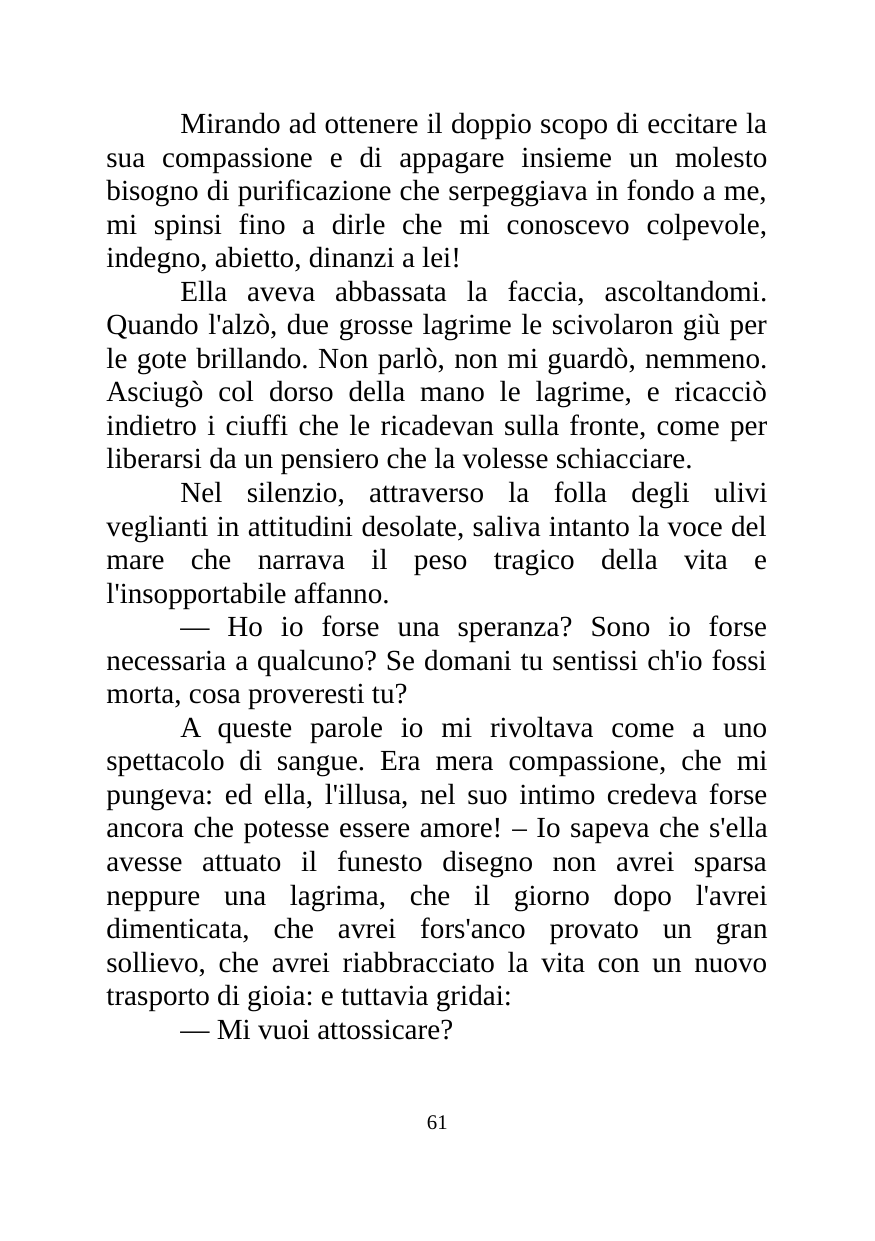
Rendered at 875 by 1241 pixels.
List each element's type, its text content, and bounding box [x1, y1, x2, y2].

text — Mi vuoi attossicare? [106, 1012, 768, 1045]
text — Ho io forse una speranza? Sono io forse necessaria a qualcuno? Se domani tu sentissi ch'io fossi morta, cosa proveresti tu? [106, 609, 768, 710]
text Nel silenzio, attraverso la folla degli ulivi veglianti in attitudini desolate, saliva intanto la voce del mare che narrava il peso tragico della vita e l'insopportabile affanno. [106, 475, 768, 609]
text Ella aveva abbassata la faccia, ascoltandomi. Quando l'alzò, due grosse lagrime le scivolaron giù per le gote brillando. Non parlò, non mi guardò, nemmeno. Asciugò col dorso della mano le lagrime, e ricacciò indietro i ciuffi che le ricadevan sulla fronte, come per liberarsi da un pensiero che la volesse schiacciare. [106, 274, 768, 475]
text A queste parole io mi rivoltava come a uno spettacolo di sangue. Era mera compassione, che mi pungeva: ed ella, l'illusa, nel suo intimo credeva forse ancora che potesse essere amore! – Io sapeva che s'ella avesse attuato il funesto disegno non avrei sparsa neppure una lagrima, che il giorno dopo l'avrei dimenticata, che avrei fors'anco provato un gran sollievo, che avrei riabbracciato la vita con un nuovo trasporto di gioia: e tuttavia gridai: [106, 710, 768, 1012]
text Mirando ad ottenere il doppio scopo di eccitare la sua compassione e di appagare insieme un molesto bisogno di purificazione che serpeggiava in fondo a me, mi spinsi fino a dirle che mi conoscevo colpevole, indegno, abietto, dinanzi a lei! [106, 106, 768, 274]
